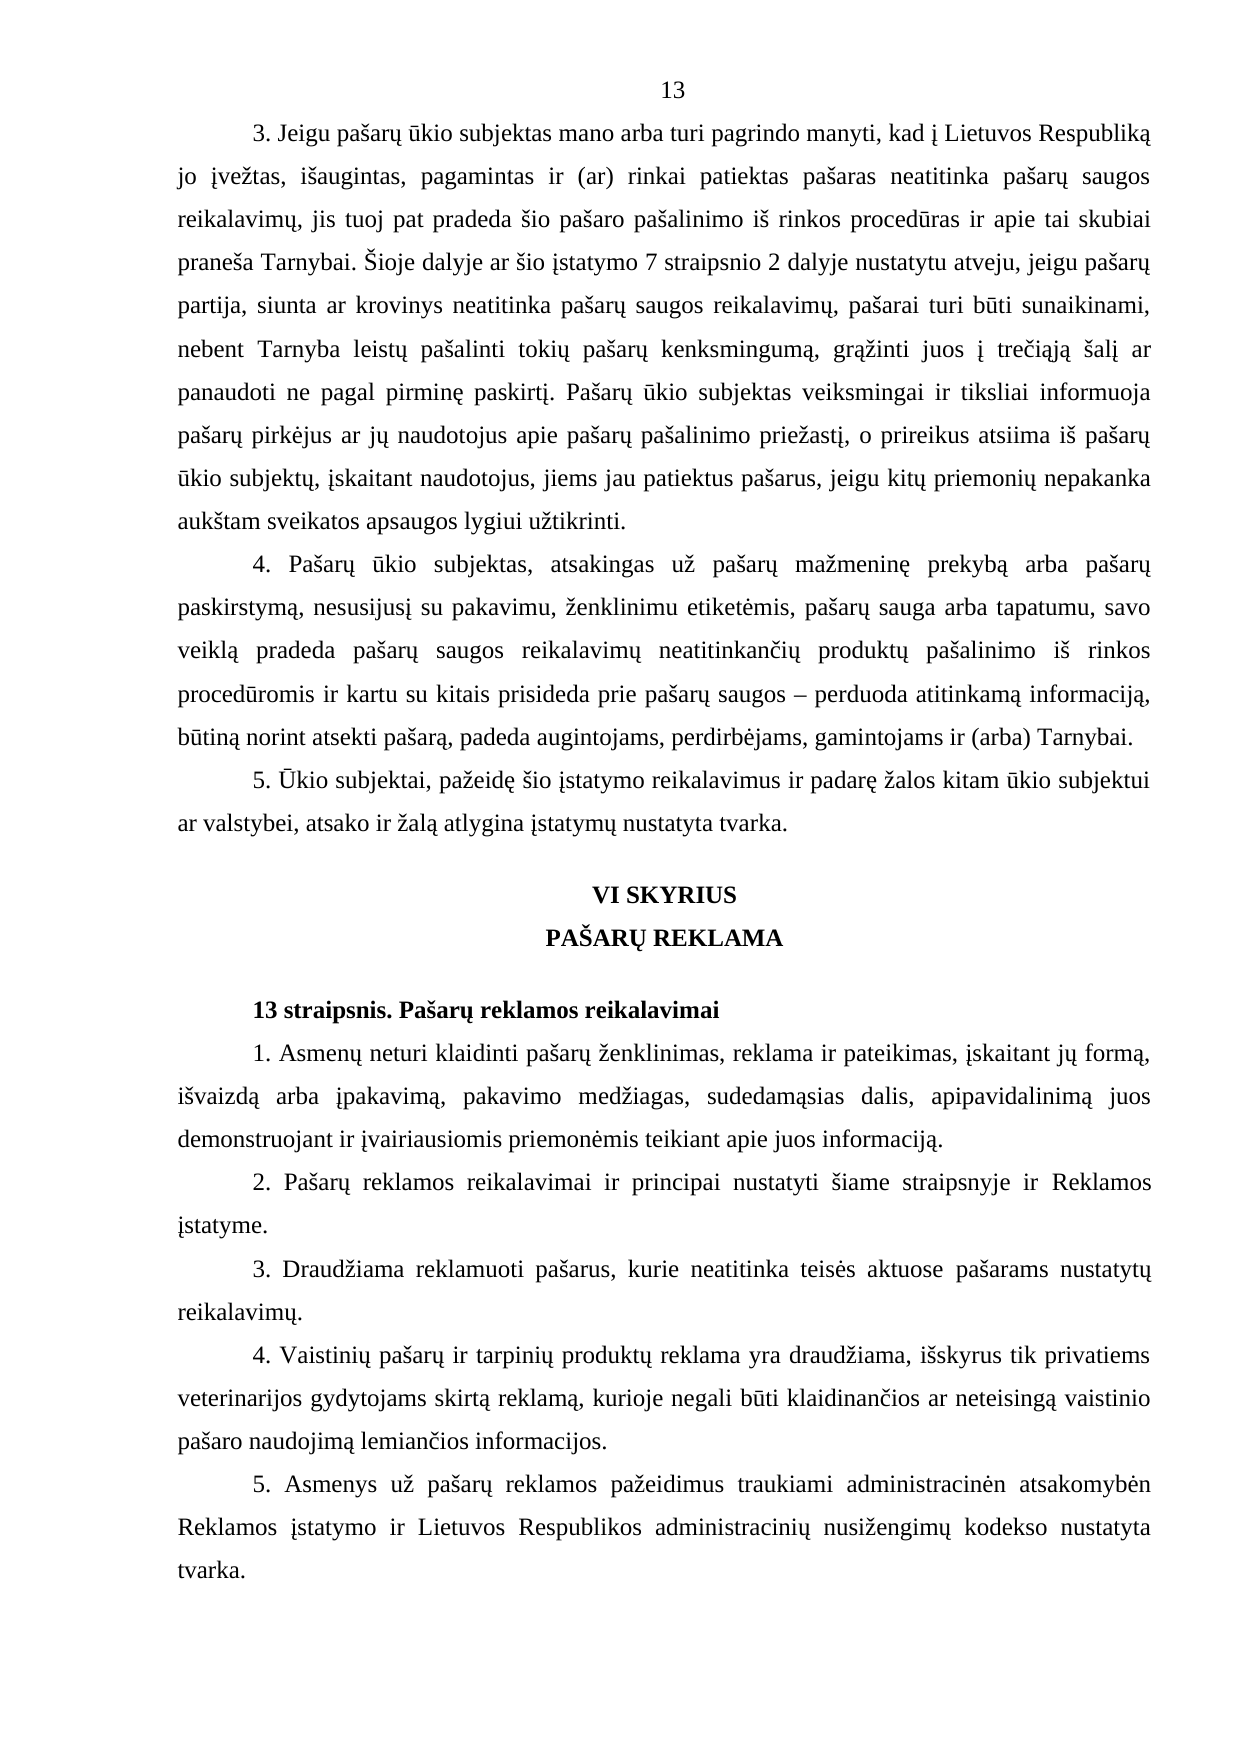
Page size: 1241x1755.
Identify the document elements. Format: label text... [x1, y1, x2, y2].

text 5. Ūkio subjektai, pažeidę šio įstatymo reikalavimus ir padarę žalos kitam ūkio subjektui ar valstybei, atsako ir žalą atlygina įstatymų nustatyta tvarka. [177, 765, 1152, 837]
text 4. Vaistinių pašarų ir tarpinių produktų reklama yra draudžiama, išskyrus tik privatiems veterinarijos gydytojams skirtą reklamą, kurioje negali būti klaidinančios ar neteisingą vaistinio pašaro naudojimą lemiančios informacijos. [177, 1340, 1152, 1455]
text 1. Asmenų neturi klaidinti pašarų ženklinimas, reklama ir pateikimas, įskaitant jų formą, išvaizdą arba įpakavimą, pakavimo medžiagas, sudedamąsias dalis, apipavidalinimą juos demonstruojant ir įvairiausiomis priemonėmis teikiant apie juos informaciją. [177, 1038, 1152, 1153]
text 5. Asmenys už pašarų reklamos pažeidimus traukiami administracinėn atsakomybėn Reklamos įstatymo ir Lietuvos Respublikos administracinių nusižengimų kodekso nustatyta tvarka. [177, 1469, 1152, 1584]
text 3. Jeigu pašarų ūkio subjektas mano arba turi pagrindo manyti, kad į Lietuvos Respubliką jo įvežtas, išaugintas, pagamintas ir (ar) rinkai patiektas pašaras neatitinka pašarų saugos reikalavimų, jis tuoj pat pradeda šio pašaro pašalinimo iš rinkos procedūras ir apie tai skubiai praneša Tarnybai. Šioje dalyje ar šio įstatymo 7 straipsnio 2 dalyje nustatytu atveju, jeigu pašarų partija, siunta ar krovinys neatitinka pašarų saugos reikalavimų, pašarai turi būti sunaikinami, nebent Tarnyba leistų pašalinti tokių pašarų kenksmingumą, grąžinti juos į trečiąją šalį ar panaudoti ne pagal pirminę paskirtį. Pašarų ūkio subjektas veiksmingai ir tiksliai informuoja pašarų pirkėjus ar jų naudotojus apie pašarų pašalinimo priežastį, o prireikus atsiima iš pašarų ūkio subjektų, įskaitant naudotojus, jiems jau patiektus pašarus, jeigu kitų priemonių nepakanka aukštam sveikatos apsaugos lygiui užtikrinti. [177, 118, 1152, 535]
text 4. Pašarų ūkio subjektas, atsakingas už pašarų mažmeninę prekybą arba pašarų paskirstymą, nesusijusį su pakavimu, ženklinimu etiketėmis, pašarų sauga arba tapatumu, savo veiklą pradeda pašarų saugos reikalavimų neatitinkančių produktų pašalinimo iš rinkos procedūromis ir kartu su kitais prisideda prie pašarų saugos – perduoda atitinkamą informaciją, būtiną norint atsekti pašarą, padeda augintojams, perdirbėjams, gamintojams ir (arba) Tarnybai. [177, 549, 1152, 751]
text PAŠARŲ REKLAMA [177, 923, 1152, 952]
text VI SKYRIUS [177, 880, 1152, 909]
text 2. Pašarų reklamos reikalavimai ir principai nustatyti šiame straipsnyje ir Reklamos įstatyme. [177, 1167, 1152, 1239]
text 13 straipsnis. Pašarų reklamos reikalavimai [177, 995, 1152, 1024]
text 3. Draudžiama reklamuoti pašarus, kurie neatitinka teisės aktuose pašarams nustatytų reikalavimų. [177, 1254, 1152, 1326]
